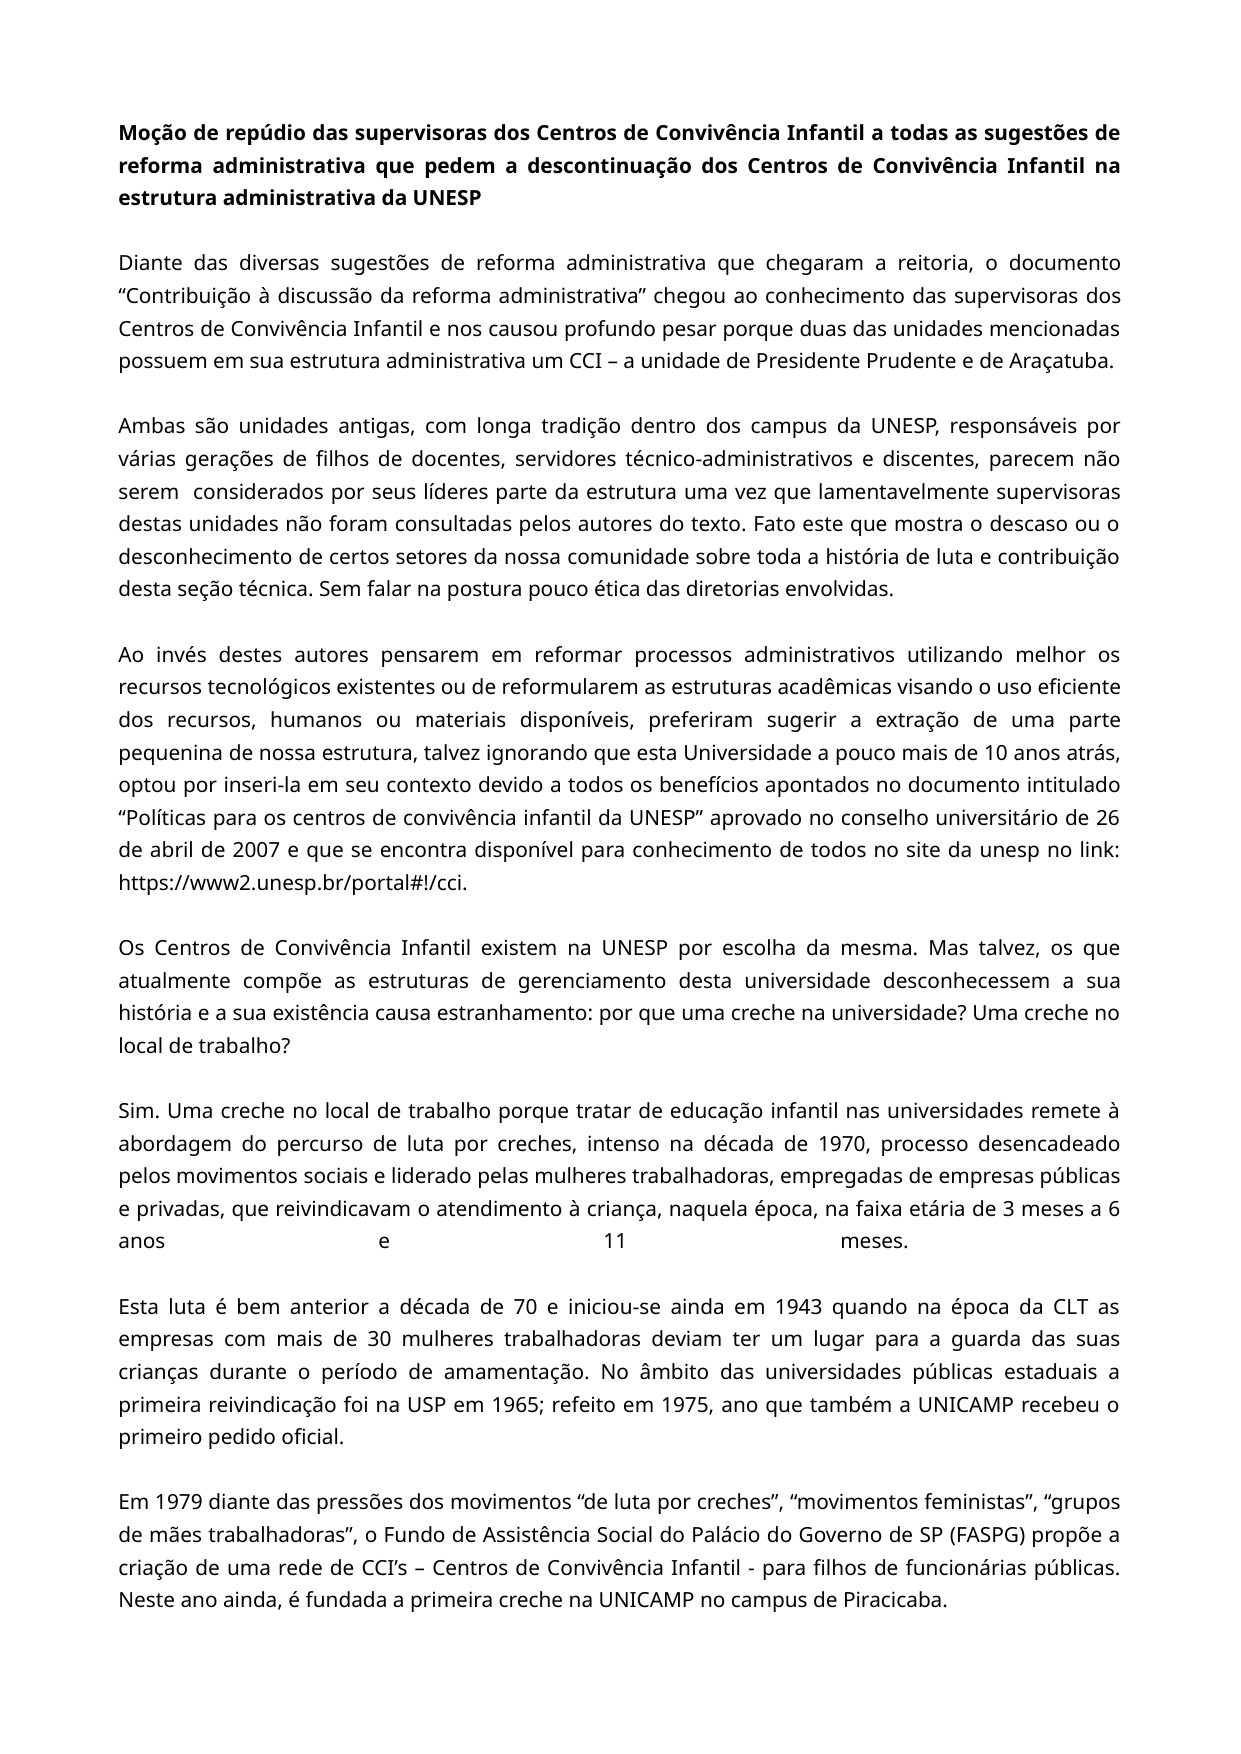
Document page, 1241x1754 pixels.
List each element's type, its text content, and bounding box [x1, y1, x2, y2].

text Sim. Uma creche no local de trabalho porque tratar de educação infantil nas universidades remete à abordagem do percurso de luta por creches, intenso na década de 1970, processo desencadeado pelos movimentos sociais e liderado pelas mulheres trabalhadoras, empregadas de empresas públicas e privadas, que reivindicavam o atendimento à criança, naquela época, na faixa etária de 3 meses a 6 anos e 11 meses. [118, 1096, 1122, 1288]
text Em 1979 diante das pressões dos movimentos “de luta por creches”, “movimentos feministas”, “grupos de mães trabalhadoras”, o Fundo de Assistência Social do Palácio do Governo de SP (FASPG) propõe a criação de uma rede de CCI’s – Centros de Convivência Infantil - para filhos de funcionárias públicas. Neste ano ainda, é fundada a primeira creche na UNICAMP no campus de Piracicaba. [118, 1487, 1122, 1614]
text Esta luta é bem anterior a década de 70 e iniciou-se ainda em 1943 quando na época da CLT as empresas com mais de 30 mulheres trabalhadoras deviam ter um lugar para a guarda das suas crianças durante o período de amamentação. No âmbito das universidades públicas estaduais a primeira reivindicação foi na USP em 1965; refeito em 1975, ano que também a UNICAMP recebeu o primeiro pedido oficial. [118, 1292, 1122, 1451]
text Diante das diversas sugestões de reforma administrativa que chegaram a reitoria, o documento “Contribuição à discussão da reforma administrativa” chegou ao conhecimento das supervisoras dos Centros de Convivência Infantil e nos causou profundo pesar porque duas das unidades mencionadas possuem em sua estrutura administrativa um CCI – a unidade de Presidente Prudente e de Araçatuba. [118, 248, 1122, 375]
text Ao invés destes autores pensarem em reformar processos administrativos utilizando melhor os recursos tecnológicos existentes ou de reformularem as estruturas acadêmicas visando o uso eficiente dos recursos, humanos ou materiais disponíveis, preferiram sugerir a extração de uma parte pequenina de nossa estrutura, talvez ignorando que esta Universidade a pouco mais de 10 anos atrás, optou por inseri-la em seu contexto devido a todos os benefícios apontados no documento intitulado “Políticas para os centros de convivência infantil da UNESP” aprovado no conselho universitário de 26 de abril de 2007 e que se encontra disponível para conhecimento de todos no site da unesp no link: https://www2.unesp.br/portal#!/cci. [118, 640, 1122, 896]
text Ambas são unidades antigas, com longa tradição dentro dos campus da UNESP, responsáveis por várias gerações de filhos de docentes, servidores técnico-administrativos e discentes, parecem não serem considerados por seus líderes parte da estrutura uma vez que lamentavelmente supervisoras destas unidades não foram consultadas pelos autores do texto. Fato este que mostra o descaso ou o desconhecimento de certos setores da nossa comunidade sobre toda a história de luta e contribuição desta seção técnica. Sem falar na postura pouco ética das diretorias envolvidas. [118, 412, 1122, 603]
text Moção de repúdio das supervisoras dos Centros de Convivência Infantil a todas as sugestões de reforma administrativa que pedem a descontinuação dos Centros de Convivência Infantil na estrutura administrativa da UNESP [118, 118, 1122, 212]
text Os Centros de Convivência Infantil existem na UNESP por escolha da mesma. Mas talvez, os que atualmente compõe as estruturas de gerenciamento desta universidade desconhecessem a sua história e a sua existência causa estranhamento: por que uma creche na universidade? Uma creche no local de trabalho? [118, 933, 1122, 1059]
